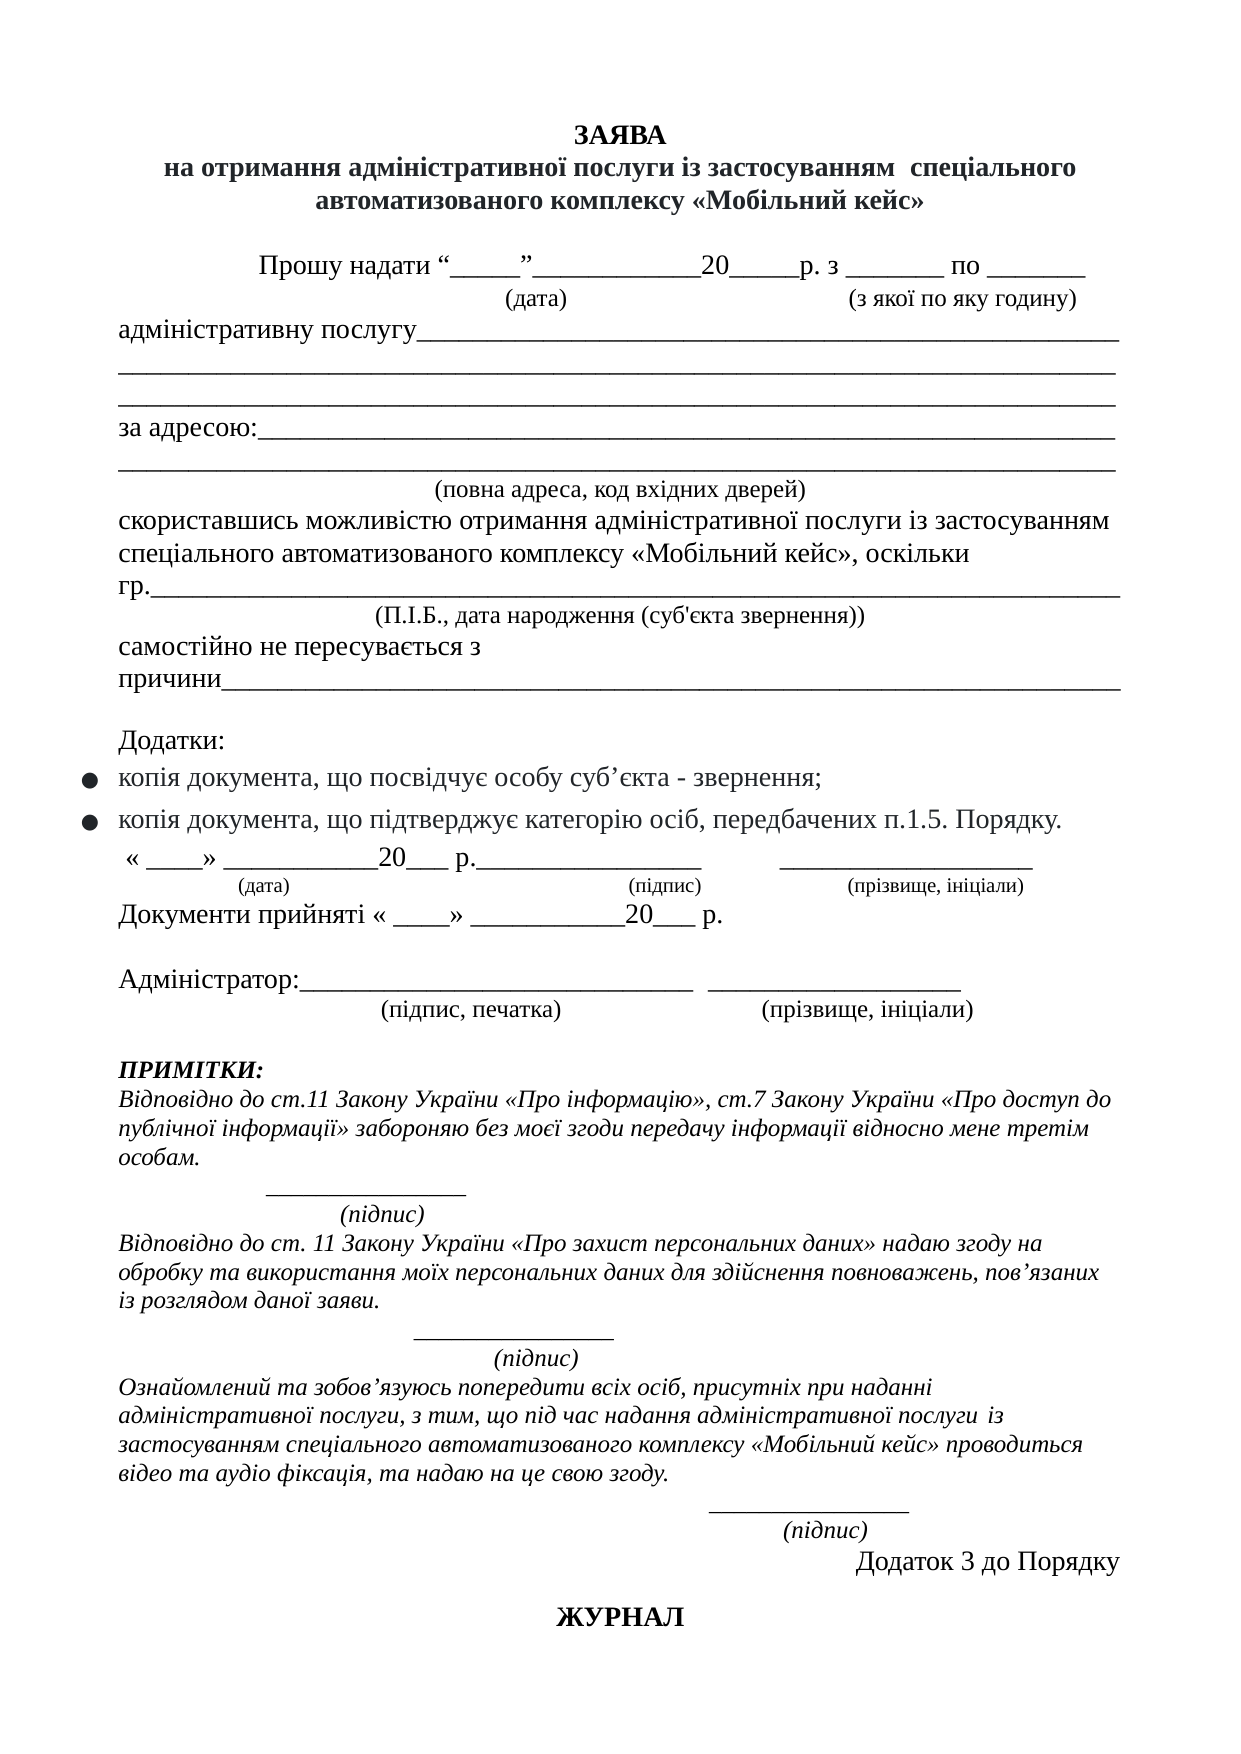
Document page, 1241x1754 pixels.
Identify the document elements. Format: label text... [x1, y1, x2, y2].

text адміністративну послугу__________________________________________________ ______________________________________________________________________________________________________________________________________________ [118, 312, 1122, 410]
text (підпис, печатка) (прізвище, ініціали) [118, 994, 1122, 1023]
text (підпис) [118, 1343, 1122, 1372]
text « ____» ___________20___ р.________________ __________________ [118, 841, 1122, 873]
list копія документа, що посвідчує особу суб’єкта - звернення; [81, 755, 1122, 798]
text (підпис) [118, 1515, 1122, 1544]
text за адресою:_____________________________________________________________ [118, 410, 1122, 442]
text ________________ [118, 1314, 1122, 1343]
text на отримання адміністративної послуги із застосуванням спеціального автоматизованого комплексу «Мобільний кейс» [118, 151, 1122, 215]
text Відповідно до ст. 11 Закону України «Про захист персональних даних» надаю згоду на обробку та використання моїх персональних даних для здійснення повноважень, пов’язаних із розглядом даної заяви. [118, 1228, 1122, 1314]
text ПРИМІТКИ: [118, 1055, 1122, 1084]
text _______________________________________________________________________ [118, 442, 1122, 474]
text (П.І.Б., дата народження (суб'єкта звернення)) [118, 600, 1122, 629]
text Додаток 3 до Порядку [856, 1544, 1122, 1576]
text ЗАЯВА [118, 118, 1122, 151]
text (дата) (з якої по яку годину) [118, 280, 1122, 312]
text (підпис) [118, 1199, 1122, 1228]
text ________________ [118, 1170, 1122, 1199]
text (повна адреса, код вхідних дверей) [118, 474, 1122, 503]
text Документи прийняті « ____» ___________20___ р. [118, 897, 1122, 929]
text скориставшись можливістю отримання адміністративної послуги із застосуванням спеціального автоматизованого комплексу «Мобільний кейс», оскільки гр._____________________________________________________________________ [118, 503, 1122, 600]
text Відповідно до ст.11 Закону України «Про інформацію», ст.7 Закону України «Про доступ до публічної інформації» забороняю без моєї згоди передачу інформації відносно мене третім особам. [118, 1084, 1122, 1170]
text Адміністратор:____________________________ __________________ [118, 962, 1122, 994]
text ЖУРНАЛ [118, 1600, 1122, 1632]
list копія документа, що підтверджує категорію осіб, передбачених п.1.5. Порядку. [81, 798, 1122, 841]
text Ознайомлений та зобов’язуюсь попередити всіх осіб, присутніх при наданні адміністративної послуги, з тим, що під час надання адміністративної послуги із застосуванням спеціального автоматизованого комплексу «Мобільний кейс» проводиться відео та аудіо фіксація, та надаю на це свою згоду. [118, 1372, 1122, 1487]
text (дата) (підпис) (прізвище, ініціали) [118, 873, 1122, 897]
text Прошу надати “_____”____________20_____р. з _______ по _______ [118, 248, 1122, 280]
text Додатки: [118, 723, 1122, 755]
text самостійно не пересувається з причини________________________________________________________________ [118, 629, 1122, 694]
text ________________ [118, 1487, 1122, 1515]
